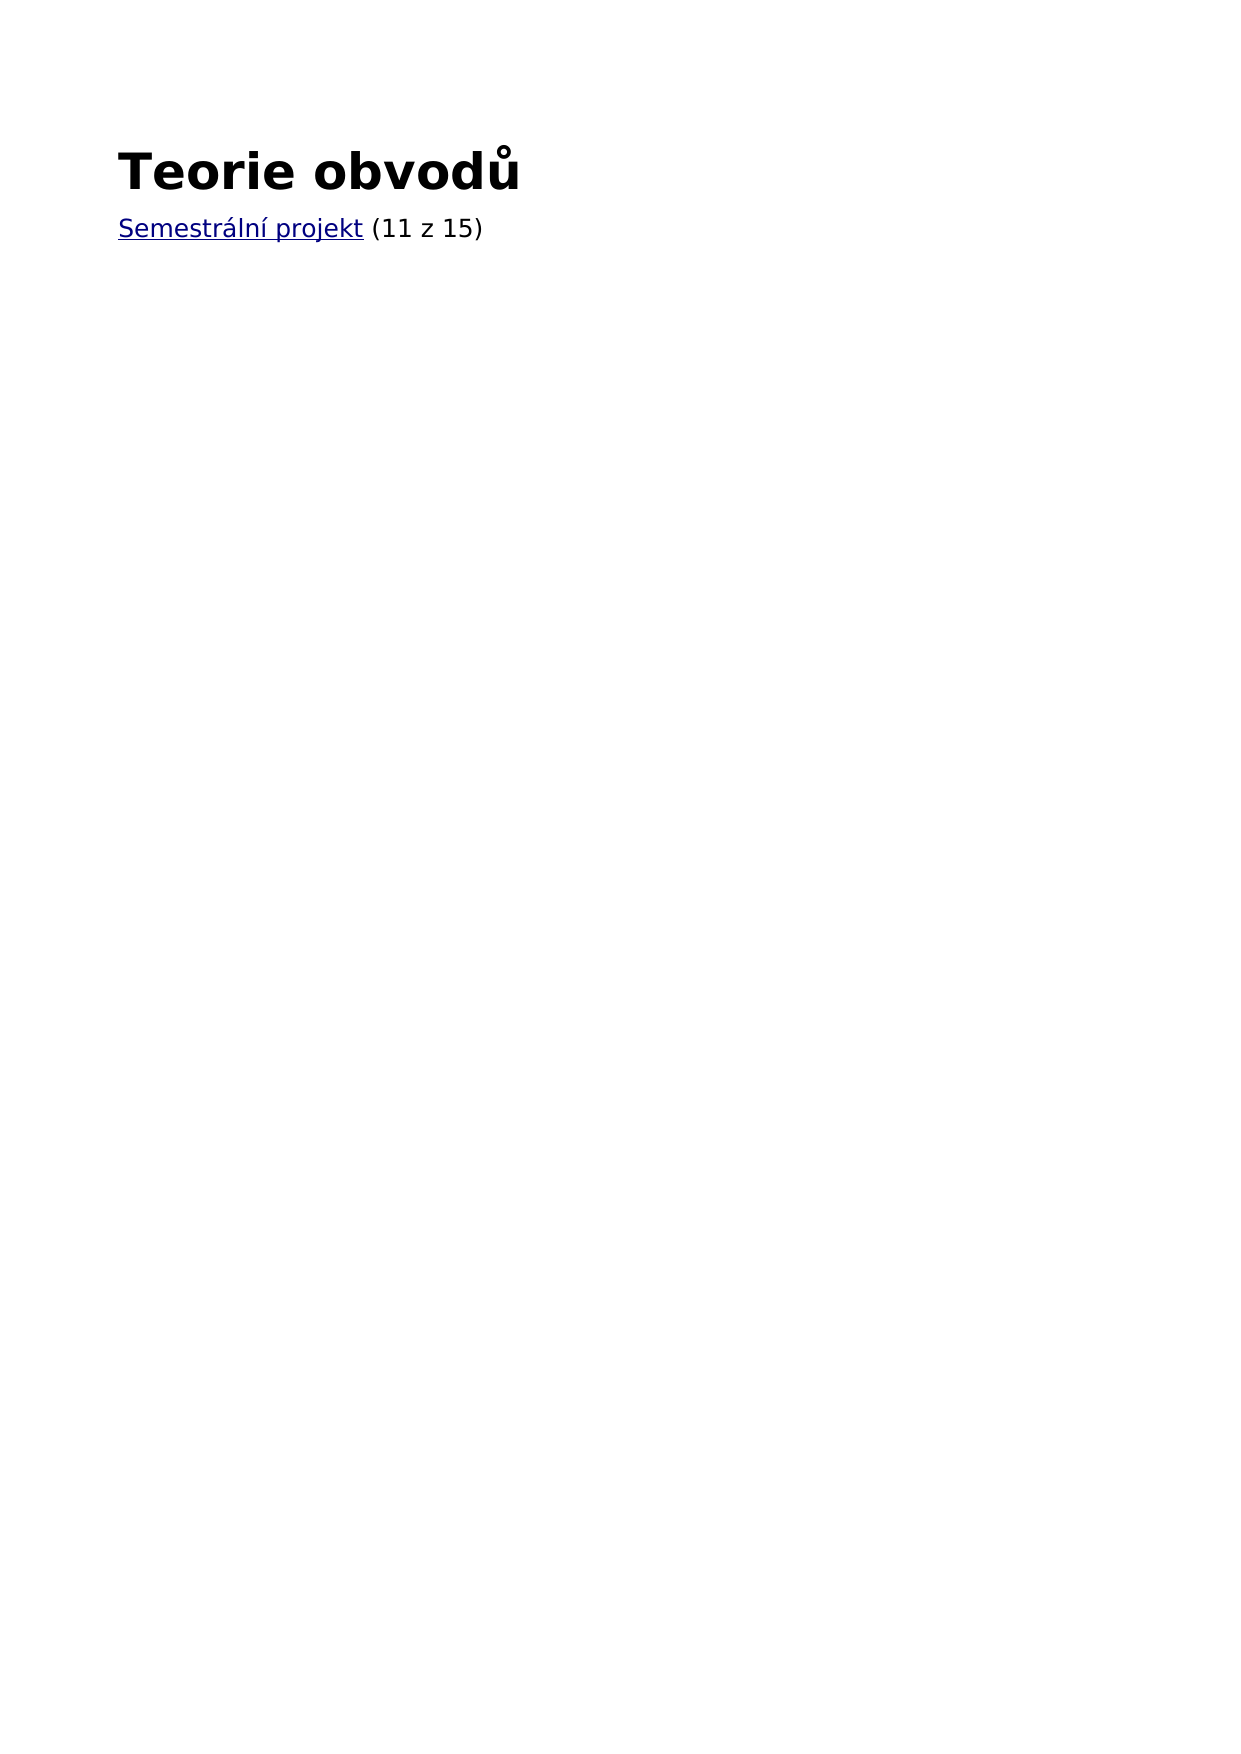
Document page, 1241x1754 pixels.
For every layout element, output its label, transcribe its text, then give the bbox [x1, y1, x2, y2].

subtitle Teorie obvodů [118, 143, 1122, 201]
text Semestrální projekt (11 z 15) [118, 214, 1122, 243]
